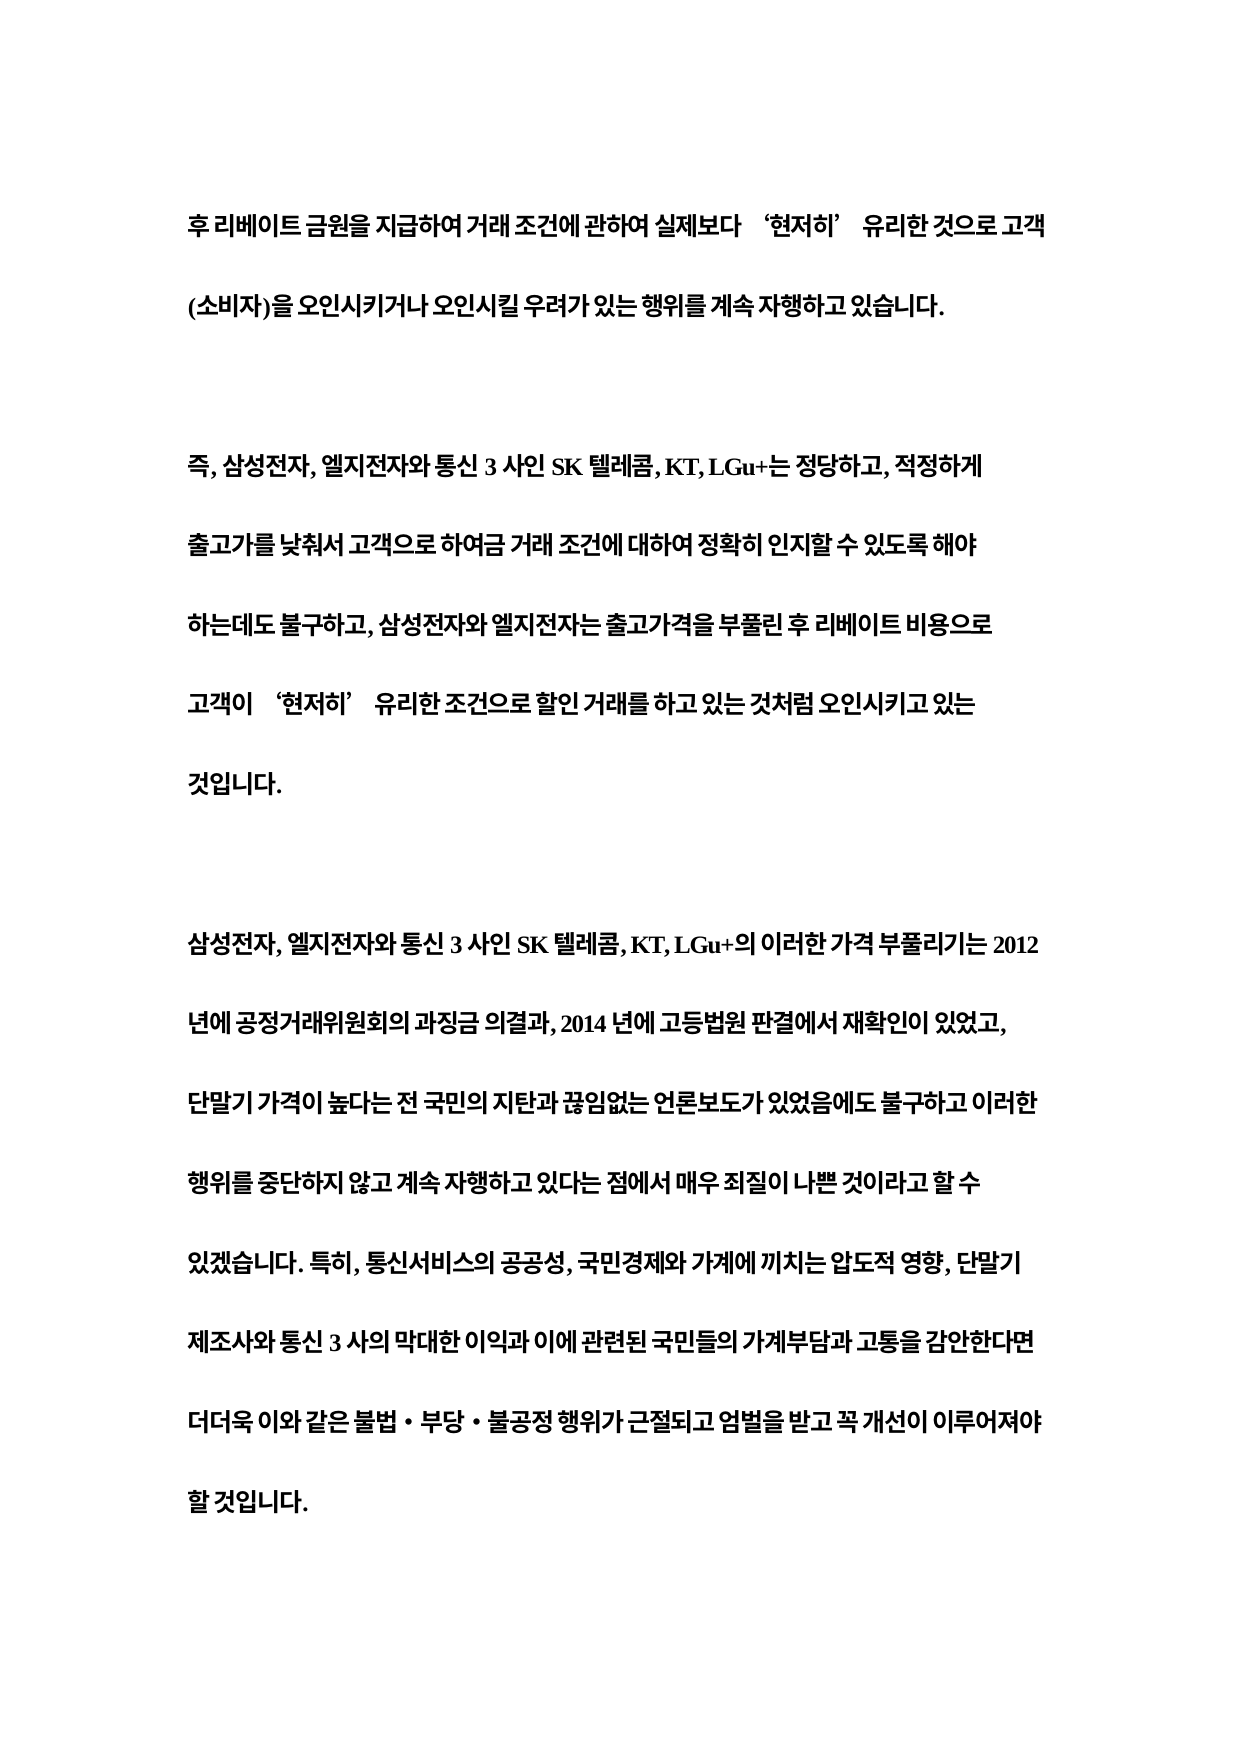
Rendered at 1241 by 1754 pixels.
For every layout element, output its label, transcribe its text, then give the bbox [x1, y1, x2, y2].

text 후 리베이트 금원을 지급하여 거래 조건에 관하여 실제보다 ‘현저히’ 유리한 것으로 고객(소비자)을 오인시키거나 오인시킬 우려가 있는 행위를 계속 자행하고 있습니다. [188, 207, 1063, 323]
text 즉, 삼성전자, 엘지전자와 통신3사인 SK텔레콤, KT, LGu+는 정당하고, 적정하게 출고가를 낮춰서 고객으로 하여금 거래 조건에 대하여 정확히 인지할 수 있도록 해야 하는데도 불구하고, 삼성전자와 엘지전자는 출고가격을 부풀린 후 리베이트 비용으로 고객이 ‘현저히’ 유리한 조건으로 할인 거래를 하고 있는 것처럼 오인시키고 있는 것입니다. [188, 446, 1063, 801]
text 삼성전자, 엘지전자와 통신3사인 SK텔레콤, KT, LGu+의 이러한 가격 부풀리기는 2012년에 공정거래위원회의 과징금 의결과, 2014년에 고등법원 판결에서 재확인이 있었고, 단말기 가격이 높다는 전 국민의 지탄과 끊임없는 언론보도가 있었음에도 불구하고 이러한 행위를 중단하지 않고 계속 자행하고 있다는 점에서 매우 죄질이 나쁜 것이라고 할 수 있겠습니다. 특히, 통신서비스의 공공성, 국민경제와 가계에 끼치는 압도적 영향, 단말기 제조사와 통신3사의 막대한 이익과 이에 관련된 국민들의 가계부담과 고통을 감안한다면 더더욱 이와 같은 불법‧부당‧불공정 행위가 근절되고 엄벌을 받고 꼭 개선이 이루어져야 할 것입니다. [188, 924, 1063, 1518]
